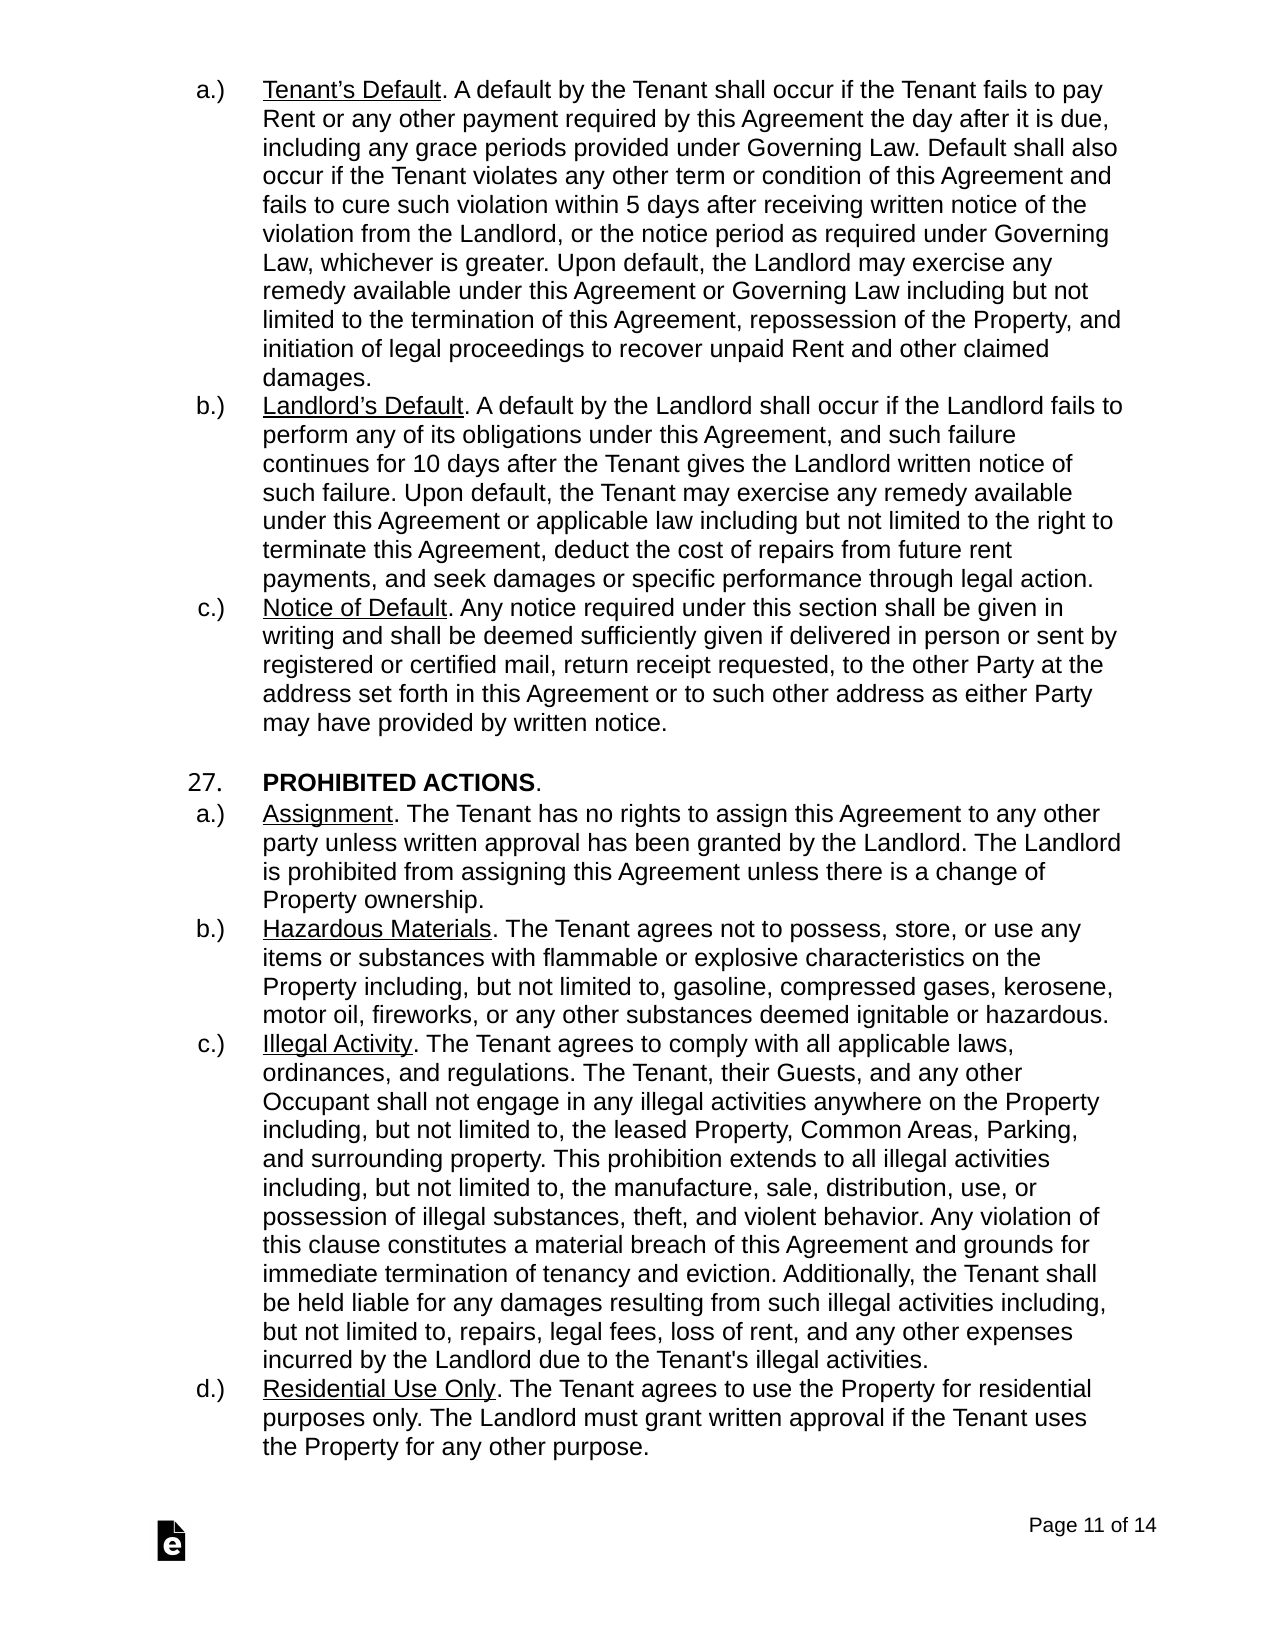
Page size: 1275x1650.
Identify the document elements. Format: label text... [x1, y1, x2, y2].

list Residential Use Only. The Tenant agrees to use the Property for residential purposes only. The Landlord must grant written approval if the Tenant uses the Property for any other purpose. [225, 1374, 1125, 1460]
list Tenant’s Default. A default by the Tenant shall occur if the Tenant fails to pay Rent or any other payment required by this Agreement the day after it is due, including any grace periods provided under Governing Law. Default shall also occur if the Tenant violates any other term or condition of this Agreement and fails to cure such violation within 5 days after receiving written notice of the violation from the Landlord, or the notice period as required under Governing Law, whichever is greater. Upon default, the Landlord may exercise any remedy available under this Agreement or Governing Law including but not limited to the termination of this Agreement, repossession of the Property, and initiation of legal proceedings to recover unpaid Rent and other claimed damages. [225, 75, 1125, 391]
list Hazardous Materials. The Tenant agrees not to possess, store, or use any items or substances with flammable or explosive characteristics on the Property including, but not limited to, gasoline, compressed gases, kerosene, motor oil, fireworks, or any other substances deemed ignitable or hazardous. [225, 914, 1125, 1029]
list Illegal Activity. The Tenant agrees to comply with all applicable laws, ordinances, and regulations. The Tenant, their Guests, and any other Occupant shall not engage in any illegal activities anywhere on the Property including, but not limited to, the leased Property, Common Areas, Parking, and surrounding property. This prohibition extends to all illegal activities including, but not limited to, the manufacture, sale, distribution, use, or possession of illegal substances, theft, and violent behavior. Any violation of this clause constitutes a material breach of this Agreement and grounds for immediate termination of tenancy and eviction. Additionally, the Tenant shall be held liable for any damages resulting from such illegal activities including, but not limited to, repairs, legal fees, loss of rent, and any other expenses incurred by the Landlord due to the Tenant's illegal activities. [225, 1029, 1125, 1374]
list Landlord’s Default. A default by the Landlord shall occur if the Landlord fails to perform any of its obligations under this Agreement, and such failure continues for 10 days after the Tenant gives the Landlord written notice of such failure. Upon default, the Tenant may exercise any remedy available under this Agreement or applicable law including but not limited to the right to terminate this Agreement, deduct the cost of repairs from future rent payments, and seek damages or specific performance through legal action. [225, 391, 1125, 592]
list Assignment. The Tenant has no rights to assign this Agreement to any other party unless written approval has been granted by the Landlord. The Landlord is prohibited from assigning this Agreement unless there is a change of Property ownership. [225, 799, 1125, 914]
list PROHIBITED ACTIONS. [187, 765, 1125, 799]
list Notice of Default. Any notice required under this section shall be given in writing and shall be deemed sufficiently given if delivered in person or sent by registered or certified mail, return receipt requested, to the other Party at the address set forth in this Agreement or to such other address as either Party may have provided by written notice. [225, 592, 1125, 736]
